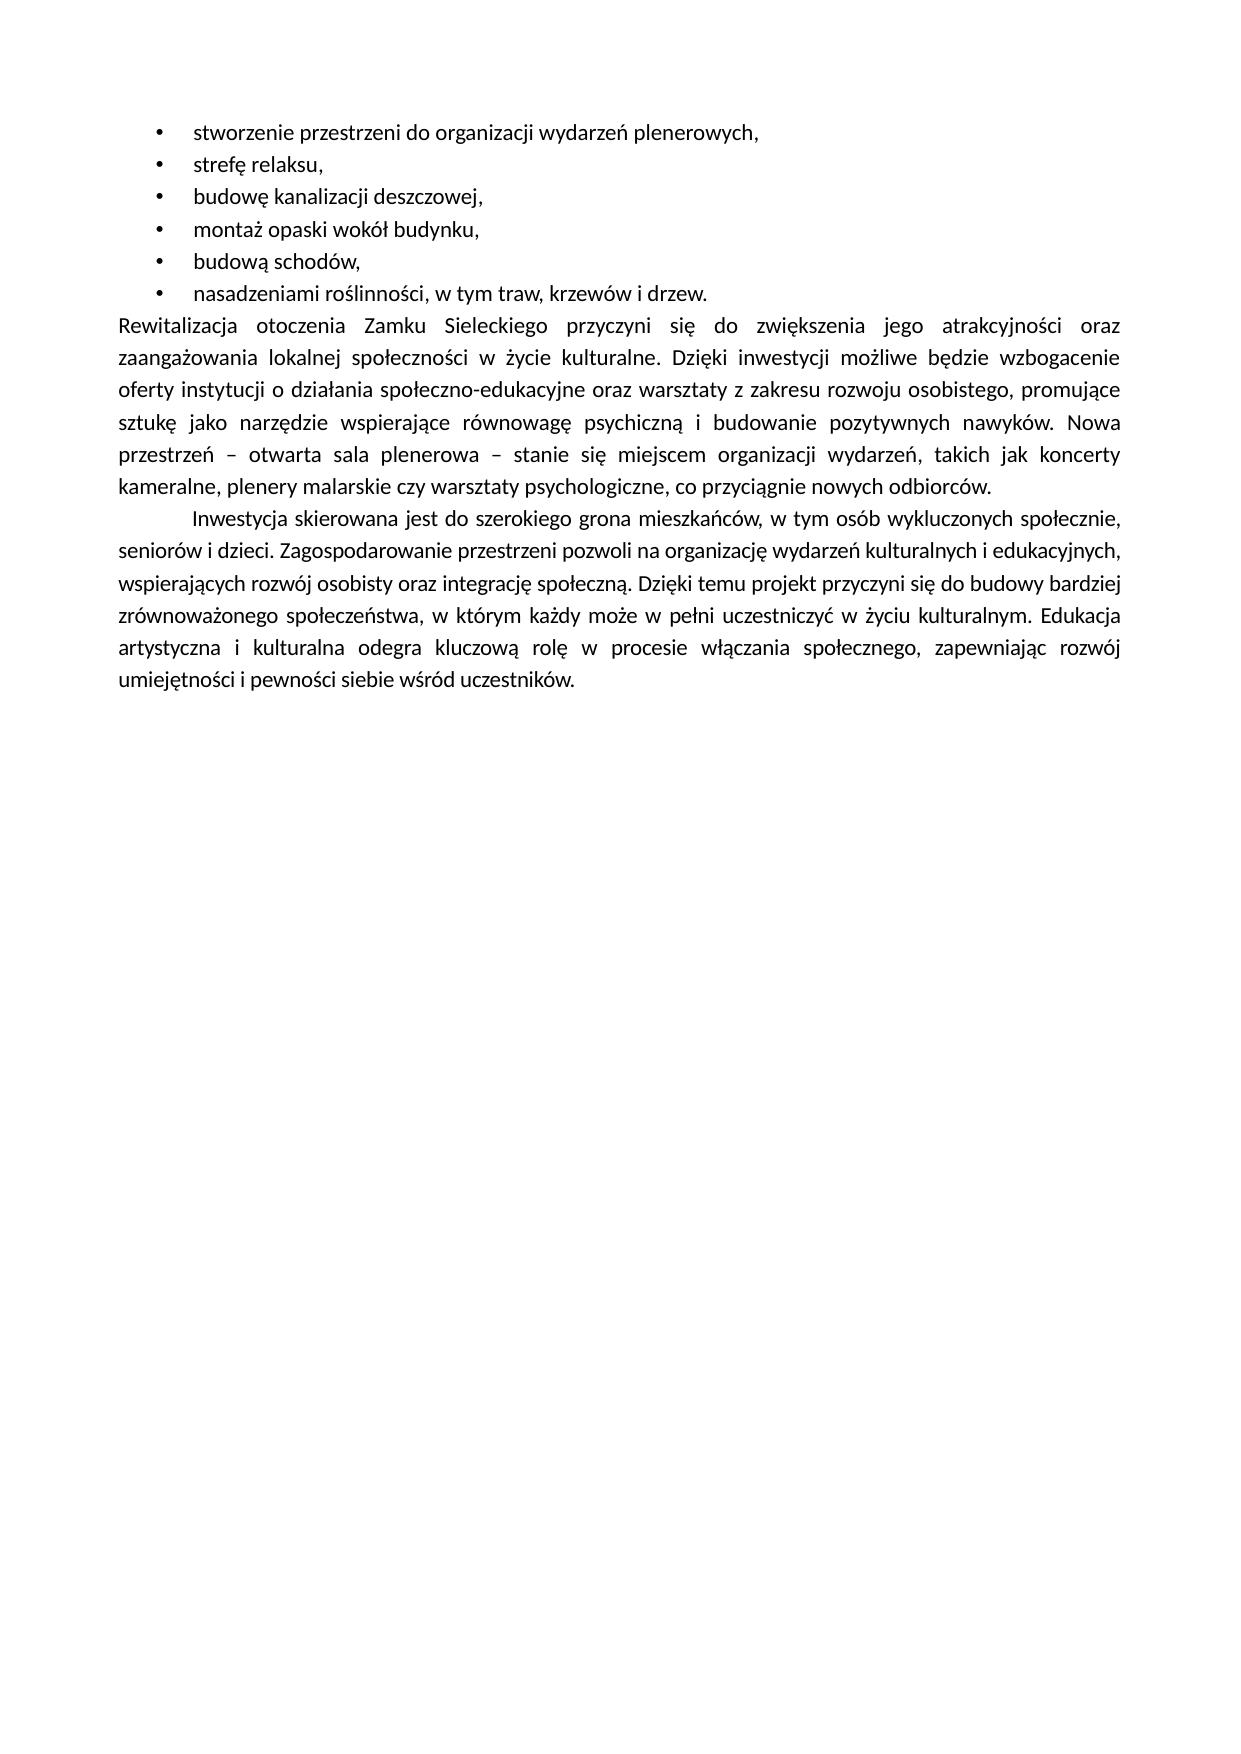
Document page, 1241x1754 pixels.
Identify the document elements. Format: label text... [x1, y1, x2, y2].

list budową schodów, [156, 247, 1122, 275]
list budowę kanalizacji deszczowej, [156, 182, 1122, 211]
text Inwestycja skierowana jest do szerokiego grona mieszkańców, w tym osób wykluczonych społecznie, seniorów i dzieci. Zagospodarowanie przestrzeni pozwoli na organizację wydarzeń kulturalnych i edukacyjnych, wspierających rozwój osobisty oraz integrację społeczną. Dzięki temu projekt przyczyni się do budowy bardziej zrównoważonego społeczeństwa, w którym każdy może w pełni uczestniczyć w życiu kulturalnym. Edukacja artystyczna i kulturalna odegra kluczową rolę w procesie włączania społecznego, zapewniając rozwój umiejętności i pewności siebie wśród uczestników. [118, 504, 1122, 693]
list nasadzeniami roślinności, w tym traw, krzewów i drzew. [156, 279, 1122, 307]
list strefę relaksu, [156, 150, 1122, 178]
list montaż opaski wokół budynku, [156, 215, 1122, 243]
list stworzenie przestrzeni do organizacji wydarzeń plenerowych, [156, 118, 1122, 146]
text Rewitalizacja otoczenia Zamku Sieleckiego przyczyni się do zwiększenia jego atrakcyjności oraz zaangażowania lokalnej społeczności w życie kulturalne. Dzięki inwestycji możliwe będzie wzbogacenie oferty instytucji o działania społeczno-edukacyjne oraz warsztaty z zakresu rozwoju osobistego, promujące sztukę jako narzędzie wspierające równowagę psychiczną i budowanie pozytywnych nawyków. Nowa przestrzeń – otwarta sala plenerowa – stanie się miejscem organizacji wydarzeń, takich jak koncerty kameralne, plenery malarskie czy warsztaty psychologiczne, co przyciągnie nowych odbiorców. [118, 311, 1122, 500]
